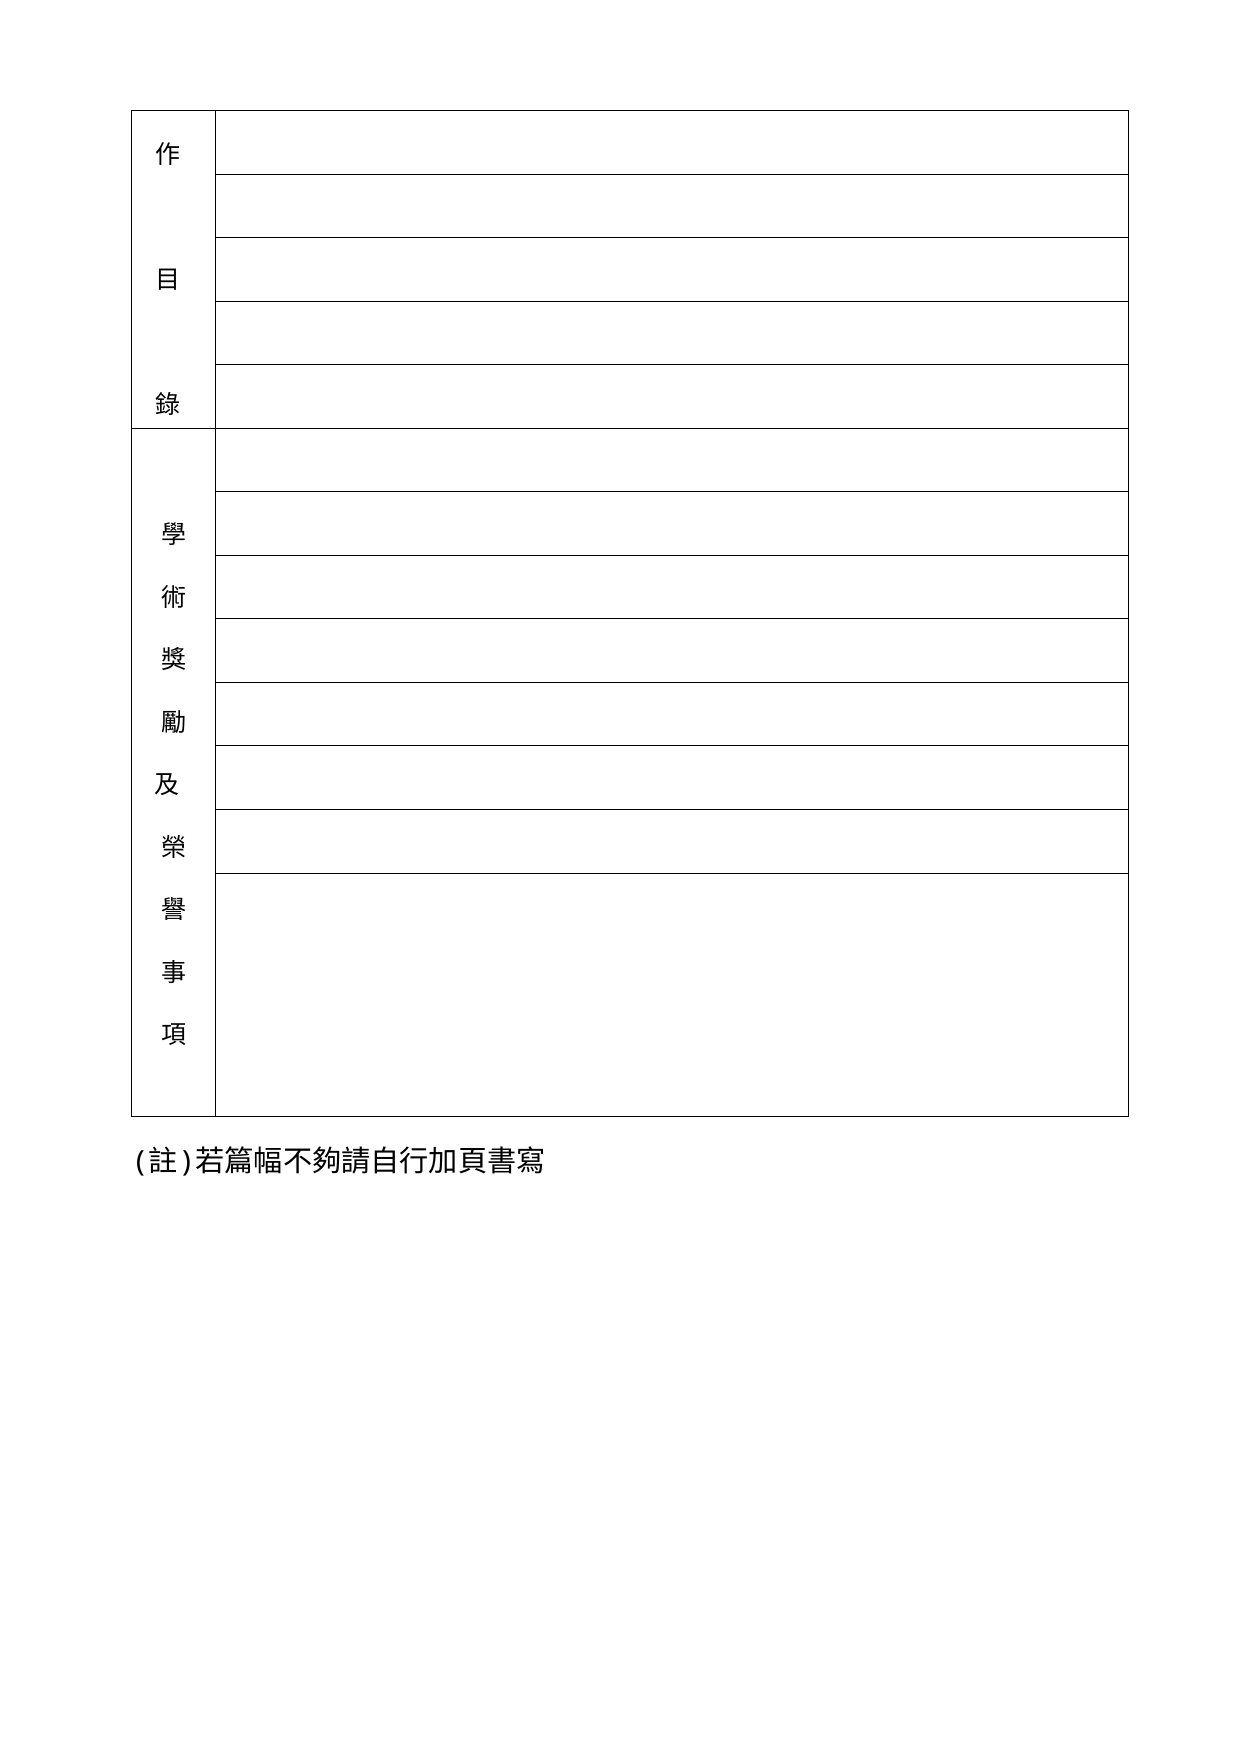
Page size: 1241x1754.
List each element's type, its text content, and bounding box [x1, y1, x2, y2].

table_cell [216, 746, 1128, 809]
table_cell 作 目 錄 [132, 111, 215, 428]
text (註)若篇幅不夠請自行加頁書寫 [131, 1117, 1106, 1180]
table_cell [216, 874, 1128, 1116]
table_cell [216, 238, 1128, 301]
table_cell 學 術 獎 勵 及 榮 譽 事 項 [132, 429, 215, 1116]
table_cell [216, 429, 1128, 491]
table_cell [216, 556, 1128, 618]
table_cell [216, 810, 1128, 872]
table_cell [216, 365, 1128, 428]
table_cell [216, 302, 1128, 364]
table_cell [216, 492, 1128, 555]
table_cell [216, 683, 1128, 745]
table_cell [216, 175, 1128, 237]
table_cell [216, 619, 1128, 682]
table_cell [216, 111, 1128, 173]
